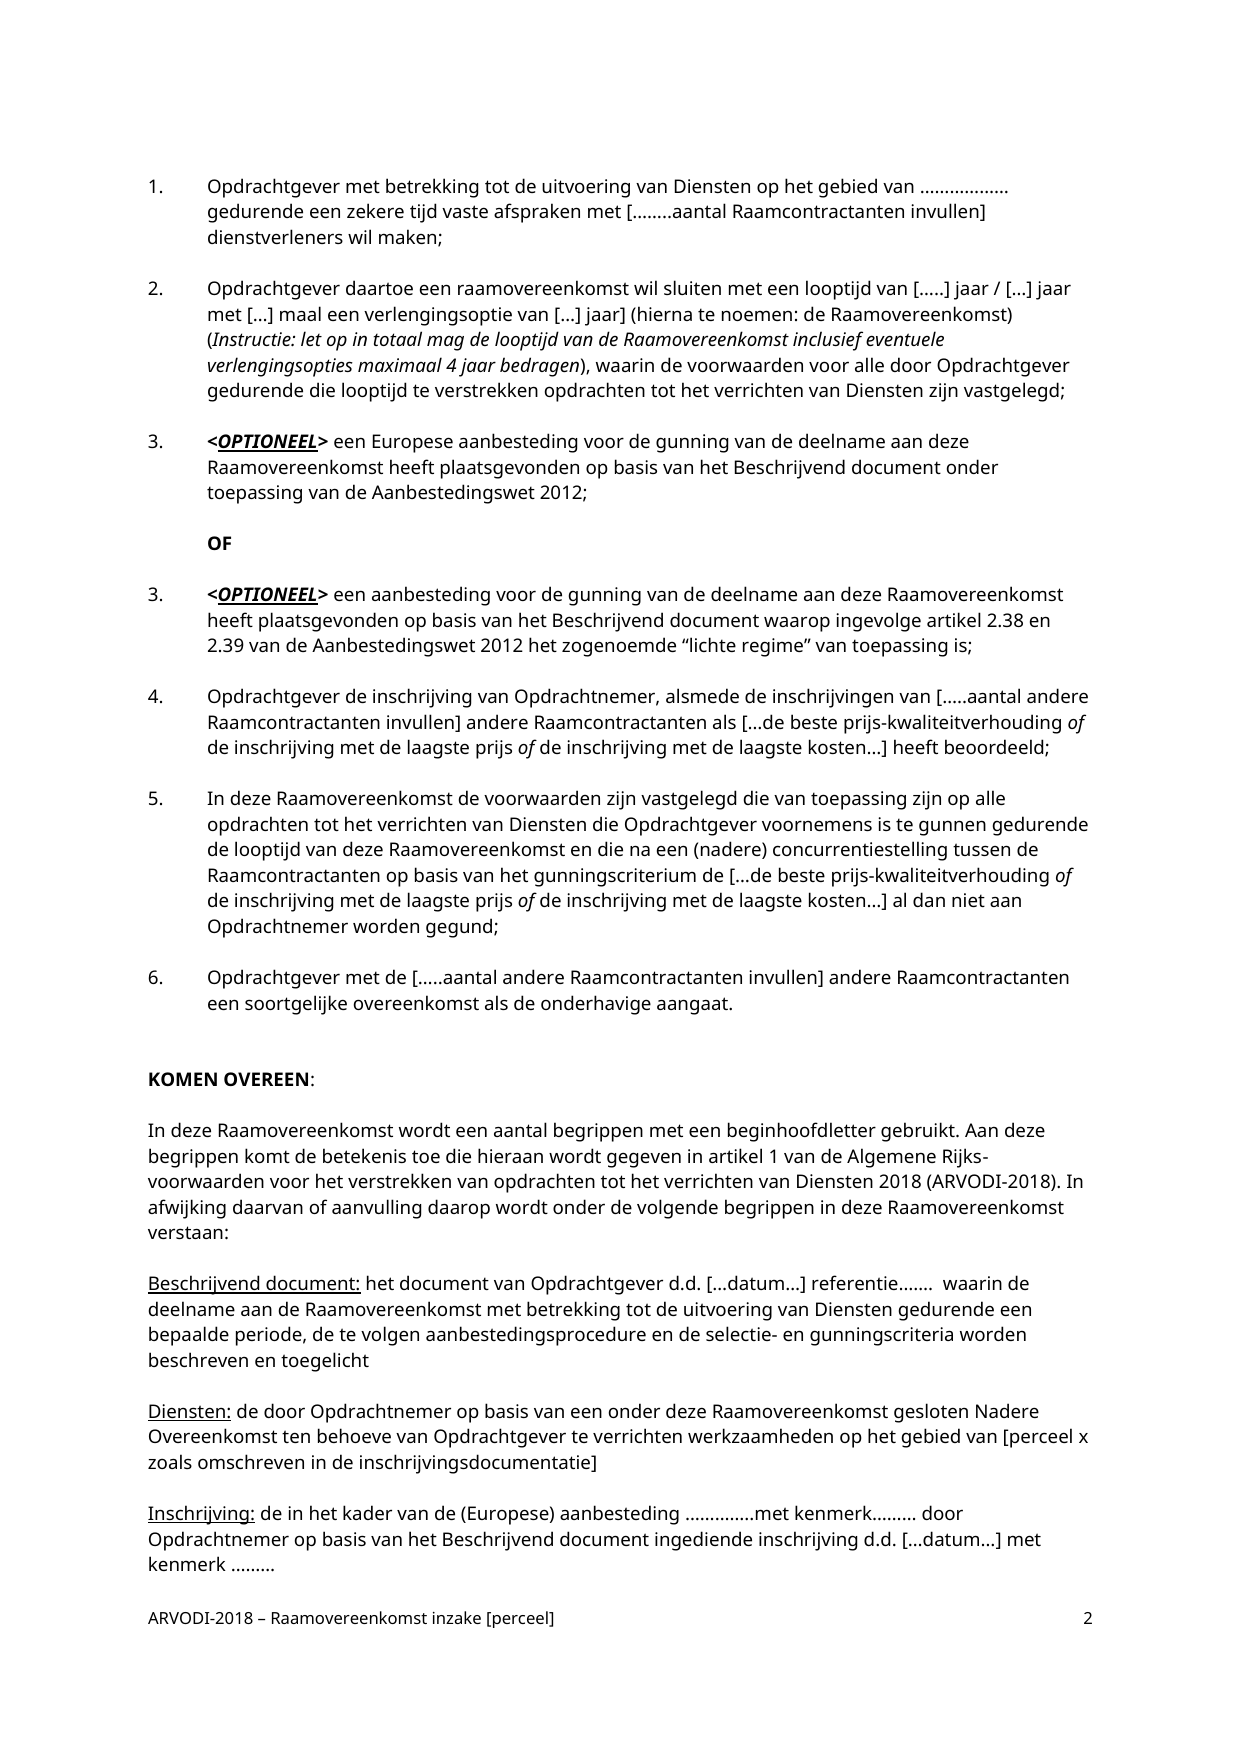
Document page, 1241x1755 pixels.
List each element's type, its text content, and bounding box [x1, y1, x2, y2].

text In deze Raamovereenkomst wordt een aantal begrippen met een beginhoofdletter gebruikt. Aan deze begrippen komt de betekenis toe die hieraan wordt gegeven in artikel 1 van de Algemene Rijks­voorwaarden voor het verstrekken van opdrachten tot het verrichten van Diensten 2018 (ARVODI-2018). In afwijking daarvan of aanvulling daarop wordt onder de volgende begrippen in deze Raamovereenkomst verstaan: [148, 1117, 1093, 1245]
text Inschrijving: de in het kader van de (Europese) aanbesteding …………..met kenmerk……… door Opdrachtnemer op basis van het Beschrijvend document ingediende inschrijving d.d. […datum…] met kenmerk ……… [148, 1500, 1093, 1577]
text 5. In deze Raamovereenkomst de voorwaarden zijn vastgelegd die van toepassing zijn op alle opdrachten tot het verrichten van Diensten die Opdrachtgever voornemens is te gunnen gedurende de looptijd van deze Raamovereenkomst en die na een (nadere) concurrentiestelling tussen de Raamcontractanten op basis van het gunningscriterium de […de beste prijs-kwaliteitverhouding of de inschrijving met de laagste prijs of de inschrijving met de laagste kosten…] al dan niet aan Opdrachtnemer worden gegund; [148, 786, 1093, 939]
text Diensten: de door Opdrachtnemer op basis van een onder deze Raamovereenkomst gesloten Nadere Overeenkomst ten behoeve van Opdrachtgever te verrichten werkzaamheden op het gebied van [perceel x zoals omschreven in de inschrijvingsdocumentatie] [148, 1398, 1093, 1475]
text OF [207, 531, 1093, 556]
text 6. Opdrachtgever met de […..aantal andere Raamcontractanten invullen] andere Raamcontractanten een soortgelijke overeenkomst als de onderhavige aangaat. [148, 964, 1093, 1015]
text 3. <OPTIONEEL> een aanbesteding voor de gunning van de deelname aan deze Raamovereenkomst heeft plaatsgevonden op basis van het Beschrijvend document waarop ingevolge artikel 2.38 en 2.39 van de Aanbestedingswet 2012 het zogenoemde “lichte regime” van toepassing is; [148, 582, 1093, 658]
text 1. Opdrachtgever met betrekking tot de uitvoering van Diensten op het gebied van ………………gedurende een zekere tijd vaste afspraken met [……..aantal Raamcontractanten invullen] dienstverleners wil maken; [148, 173, 1093, 250]
text KOMEN OVEREEN: [148, 1066, 1093, 1092]
text 4. Opdrachtgever de inschrijving van Opdrachtnemer, alsmede de inschrijvingen van […..aantal andere Raamcontractanten invullen] andere Raamcontractanten als […de beste prijs-kwaliteitverhouding of de inschrijving met de laagste prijs of de inschrijving met de laagste kosten…] heeft beoordeeld; [148, 684, 1093, 760]
text 2. Opdrachtgever daartoe een raamovereenkomst wil sluiten met een looptijd van […..] jaar / […] jaar met […] maal een verlengingsoptie van […] jaar] (hierna te noemen: de Raamovereenkomst) (Instructie: let op in totaal mag de looptijd van de Raamovereenkomst inclusief eventuele verlengingsopties maximaal 4 jaar bedragen), waarin de voorwaarden voor alle door Opdrachtgever gedurende die looptijd te verstrekken opdrachten tot het verrichten van Diensten zijn vastgelegd; [148, 275, 1093, 403]
text Beschrijvend document: het document van Opdrachtgever d.d. […datum…] referentie……. waarin de deelname aan de Raamovereenkomst met betrekking tot de uitvoering van Diensten gedurende een bepaalde periode, de te volgen aanbestedingsprocedure en de selectie- en gunningscriteria worden beschreven en toegelicht [148, 1271, 1093, 1373]
text 3. <OPTIONEEL> een Europese aanbesteding voor de gunning van de deelname aan deze Raamovereenkomst heeft plaatsgevonden op basis van het Beschrijvend document onder toepassing van de Aanbestedingswet 2012; [148, 428, 1093, 505]
